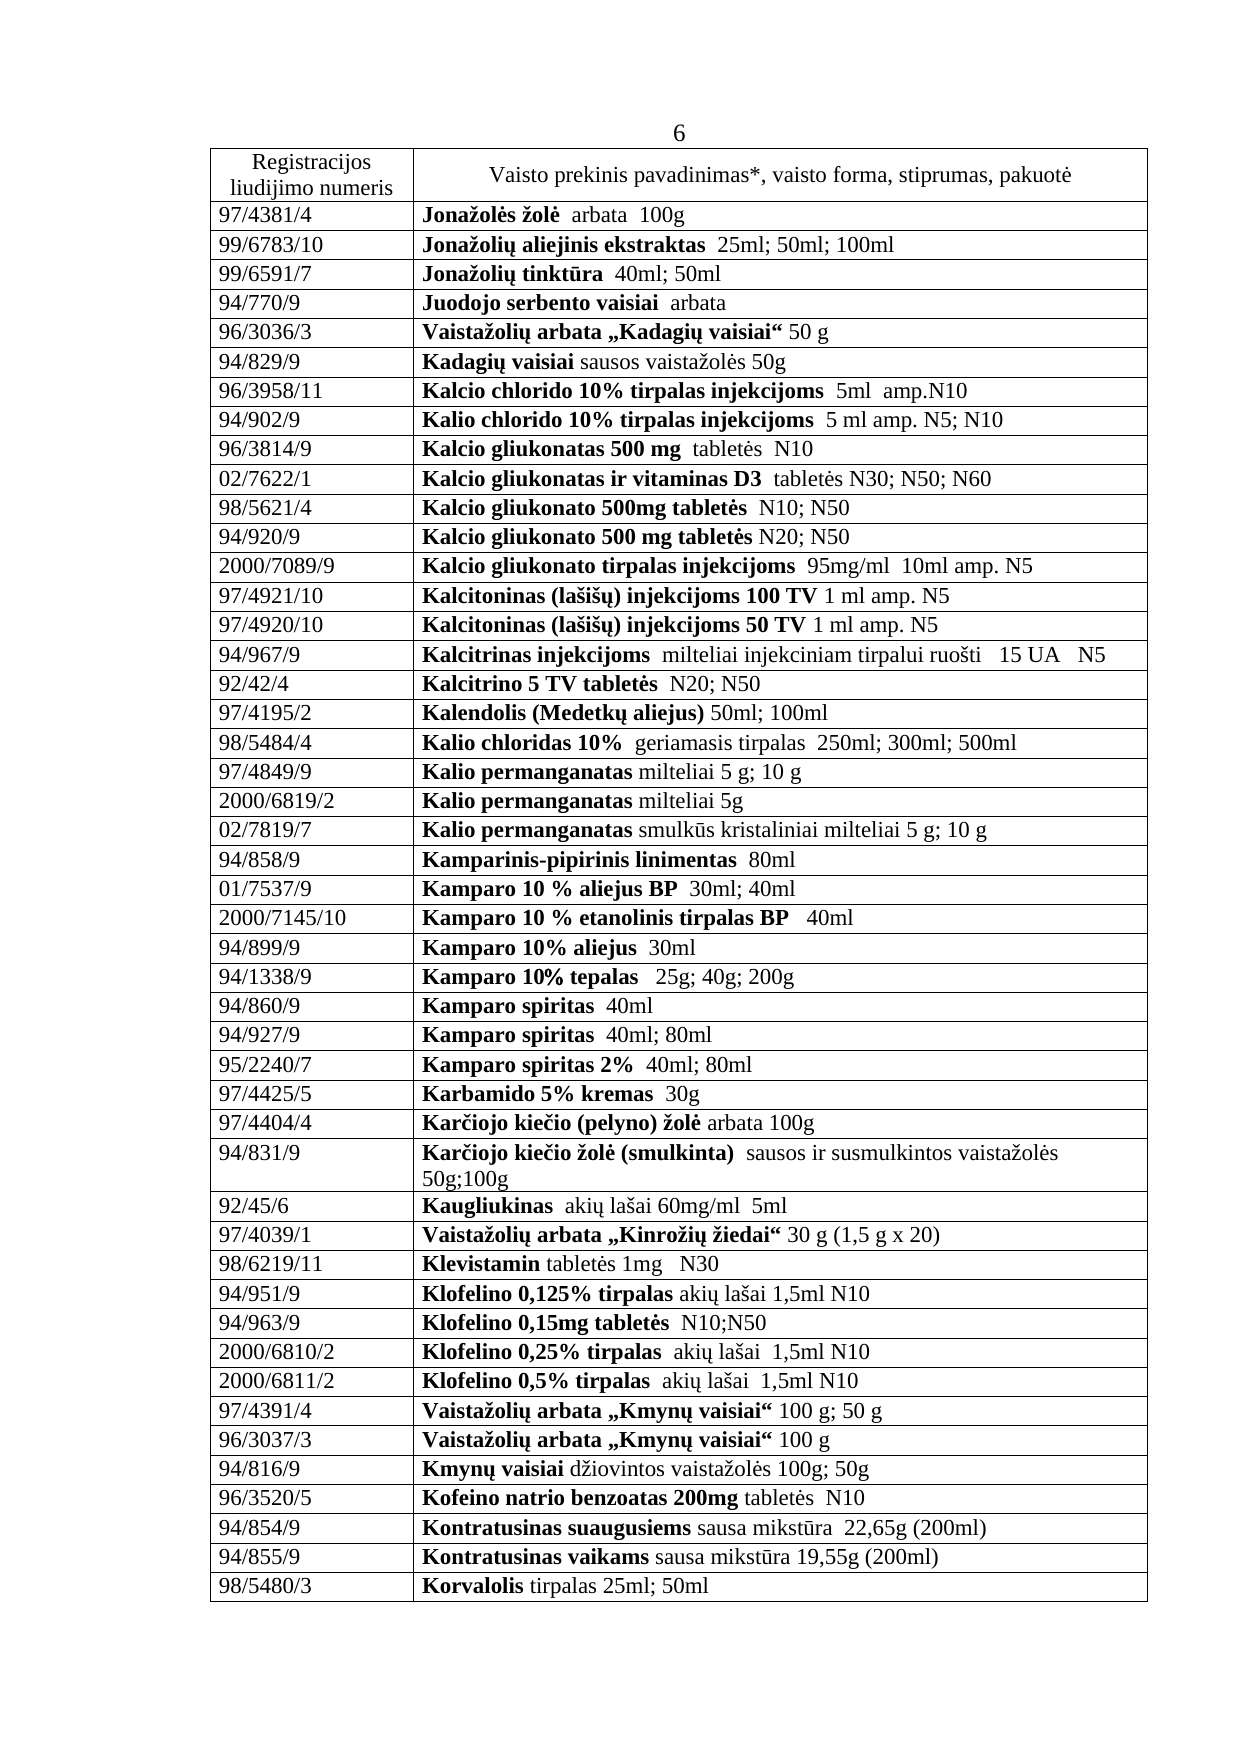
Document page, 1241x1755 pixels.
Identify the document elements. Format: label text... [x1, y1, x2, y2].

table_cell 2000/7145/10 [211, 905, 413, 933]
table_cell 94/816/9 [211, 1456, 413, 1484]
table_cell Vaistažolių arbata „Kadagių vaisiai“ 50 g [414, 319, 1147, 347]
table_cell Karčiojo kiečio žolė (smulkinta) sausos ir susmulkintos vaistažolės 50g;100g [414, 1139, 1147, 1191]
table_cell Kmynų vaisiai džiovintos vaistažolės 100g; 50g [414, 1456, 1147, 1484]
table_cell Kamparo 10% aliejus 30ml [414, 934, 1147, 962]
table_cell 98/5621/4 [211, 495, 413, 523]
table_cell 97/4195/2 [211, 700, 413, 728]
table_cell Kalcio gliukonatas 500 mg tabletės N10 [414, 436, 1147, 464]
table_cell 95/2240/7 [211, 1051, 413, 1079]
table_cell 99/6591/7 [211, 260, 413, 289]
table_cell Kalio permanganatas milteliai 5 g; 10 g [414, 759, 1147, 787]
table_cell Kalcio gliukonato tirpalas injekcijoms 95mg/ml 10ml amp. N5 [414, 553, 1147, 581]
table_cell Korvalolis tirpalas 25ml; 50ml [414, 1573, 1147, 1601]
table_cell 94/927/9 [211, 1022, 413, 1050]
table_cell Vaistažolių arbata „Kinrožių žiedai“ 30 g (1,5 g x 20) [414, 1222, 1147, 1250]
table_cell Kalcitrino 5 TV tabletės N20; N50 [414, 671, 1147, 699]
table_cell 94/854/9 [211, 1514, 413, 1542]
table_cell 94/858/9 [211, 846, 413, 874]
table_cell Klevistamin tabletės 1mg N30 [414, 1251, 1147, 1279]
table_cell 98/5480/3 [211, 1573, 413, 1601]
table_cell Kalcio gliukonatas ir vitaminas D3 tabletės N30; N50; N60 [414, 465, 1147, 493]
table_cell 94/1338/9 [211, 964, 413, 992]
table_cell 94/951/9 [211, 1280, 413, 1308]
table_cell 94/829/9 [211, 348, 413, 376]
table_cell 94/831/9 [211, 1139, 413, 1191]
table_cell 94/899/9 [211, 934, 413, 962]
table_cell 97/4381/4 [211, 202, 413, 230]
table_cell Kaugliukinas akių lašai 60mg/ml 5ml [414, 1192, 1147, 1221]
table_cell 2000/6819/2 [211, 788, 413, 816]
table_cell 97/4425/5 [211, 1081, 413, 1109]
table_cell Jonažolės žolė arbata 100g [414, 202, 1147, 230]
table_cell 92/45/6 [211, 1192, 413, 1221]
table_cell 92/42/4 [211, 671, 413, 699]
table_cell Vaistažolių arbata „Kmynų vaisiai“ 100 g; 50 g [414, 1397, 1147, 1425]
table_cell 94/963/9 [211, 1309, 413, 1338]
table_cell 94/967/9 [211, 641, 413, 670]
table_cell 94/860/9 [211, 993, 413, 1021]
table_cell 94/855/9 [211, 1544, 413, 1572]
table_cell 01/7537/9 [211, 876, 413, 904]
table_cell Kalcio gliukonato 500mg tabletės N10; N50 [414, 495, 1147, 523]
table_cell Kamparo spiritas 2% 40ml; 80ml [414, 1051, 1147, 1079]
table_cell 98/5484/4 [211, 729, 413, 757]
table_cell Kalcitrinas injekcijoms milteliai injekciniam tirpalui ruošti 15 UA N5 [414, 641, 1147, 670]
table_cell Kalio chlorido 10% tirpalas injekcijoms 5 ml amp. N5; N10 [414, 407, 1147, 435]
table_cell Kamparo 10 tepalas 25g; 40g; 200g [414, 964, 1147, 992]
table_cell Kalio chloridas 10% geriamasis tirpalas 250ml; 300ml; 500ml [414, 729, 1147, 757]
table_cell 97/4391/4 [211, 1397, 413, 1425]
table_cell 97/4039/1 [211, 1222, 413, 1250]
table_cell Kalcio gliukonato 500 mg tabletės N20; N50 [414, 524, 1147, 552]
table_cell Karbamido 5% kremas 30g [414, 1081, 1147, 1109]
table_cell 02/7819/7 [211, 817, 413, 845]
table_cell Vaistažolių arbata „Kmynų vaisiai“ 100 g [414, 1426, 1147, 1455]
table_cell Klofelino 0,5% tirpalas akių lašai 1,5ml N10 [414, 1368, 1147, 1396]
table_cell 94/920/9 [211, 524, 413, 552]
table_cell Kadagių vaisiai sausos vaistažolės 50g [414, 348, 1147, 376]
table_cell Kamparo 10 % aliejus BP 30ml; 40ml [414, 876, 1147, 904]
table_cell 98/6219/11 [211, 1251, 413, 1279]
table_cell Kalio permanganatas milteliai 5g [414, 788, 1147, 816]
table_cell Kalio permanganatas smulkūs kristaliniai milteliai 5 g; 10 g [414, 817, 1147, 845]
table_cell 99/6783/10 [211, 231, 413, 259]
table_cell Kalcio chlorido 10% tirpalas injekcijoms 5ml amp.N10 [414, 378, 1147, 406]
table_cell 2000/6811/2 [211, 1368, 413, 1396]
table_header Registracijos liudijimo numeris [211, 149, 413, 201]
table_cell 96/3037/3 [211, 1426, 413, 1455]
table_cell 2000/6810/2 [211, 1339, 413, 1367]
table_cell 97/4921/10 [211, 583, 413, 611]
table_cell 96/3036/3 [211, 319, 413, 347]
table_cell 96/3958/11 [211, 378, 413, 406]
table_cell 97/4849/9 [211, 759, 413, 787]
table_cell 96/3814/9 [211, 436, 413, 464]
table_cell Klofelino 0,25% tirpalas akių lašai 1,5ml N10 [414, 1339, 1147, 1367]
table_cell Kontratusinas vaikams sausa mikstūra 19,55g (200ml) [414, 1544, 1147, 1572]
table_cell Kamparo spiritas 40ml [414, 993, 1147, 1021]
table_cell Kofeino natrio benzoatas 200mg tabletės N10 [414, 1485, 1147, 1513]
table_cell Kamparinis-pipirinis linimentas 80ml [414, 846, 1147, 874]
table_cell Kamparo 10 % etanolinis tirpalas BP 40ml [414, 905, 1147, 933]
table_cell Kamparo spiritas 40ml; 80ml [414, 1022, 1147, 1050]
table_cell 97/4404/4 [211, 1110, 413, 1138]
table_cell Kalcitoninas (lašišų) injekcijoms 100 TV 1 ml amp. N5 [414, 583, 1147, 611]
table_cell 94/902/9 [211, 407, 413, 435]
table_cell Jonažolių tinktūra 40ml; 50ml [414, 260, 1147, 289]
table_cell Juodojo serbento vaisiai arbata [414, 290, 1147, 318]
table_cell Jonažolių aliejinis ekstraktas 25ml; 50ml; 100ml [414, 231, 1147, 259]
table_cell Kalendolis (Medetkų aliejus) 50ml; 100ml [414, 700, 1147, 728]
table_cell Kalcitoninas (lašišų) injekcijoms 50 TV 1 ml amp. N5 [414, 612, 1147, 640]
table_cell 2000/7089/9 [211, 553, 413, 581]
table_cell 96/3520/5 [211, 1485, 413, 1513]
table_cell Kontratusinas suaugusiems sausa mikstūra 22,65g (200ml) [414, 1514, 1147, 1542]
table_cell Klofelino 0,125% tirpalas akių lašai 1,5ml N10 [414, 1280, 1147, 1308]
table_cell 94/770/9 [211, 290, 413, 318]
table_cell 97/4920/10 [211, 612, 413, 640]
table_cell Klofelino 0,15mg tabletės N10;N50 [414, 1309, 1147, 1338]
table_header Vaisto prekinis pavadinimas*, vaisto forma, stiprumas, pakuotė [414, 149, 1147, 201]
table_cell 02/7622/1 [211, 465, 413, 493]
table_cell Karčiojo kiečio (pelyno) žolė arbata 100g [414, 1110, 1147, 1138]
